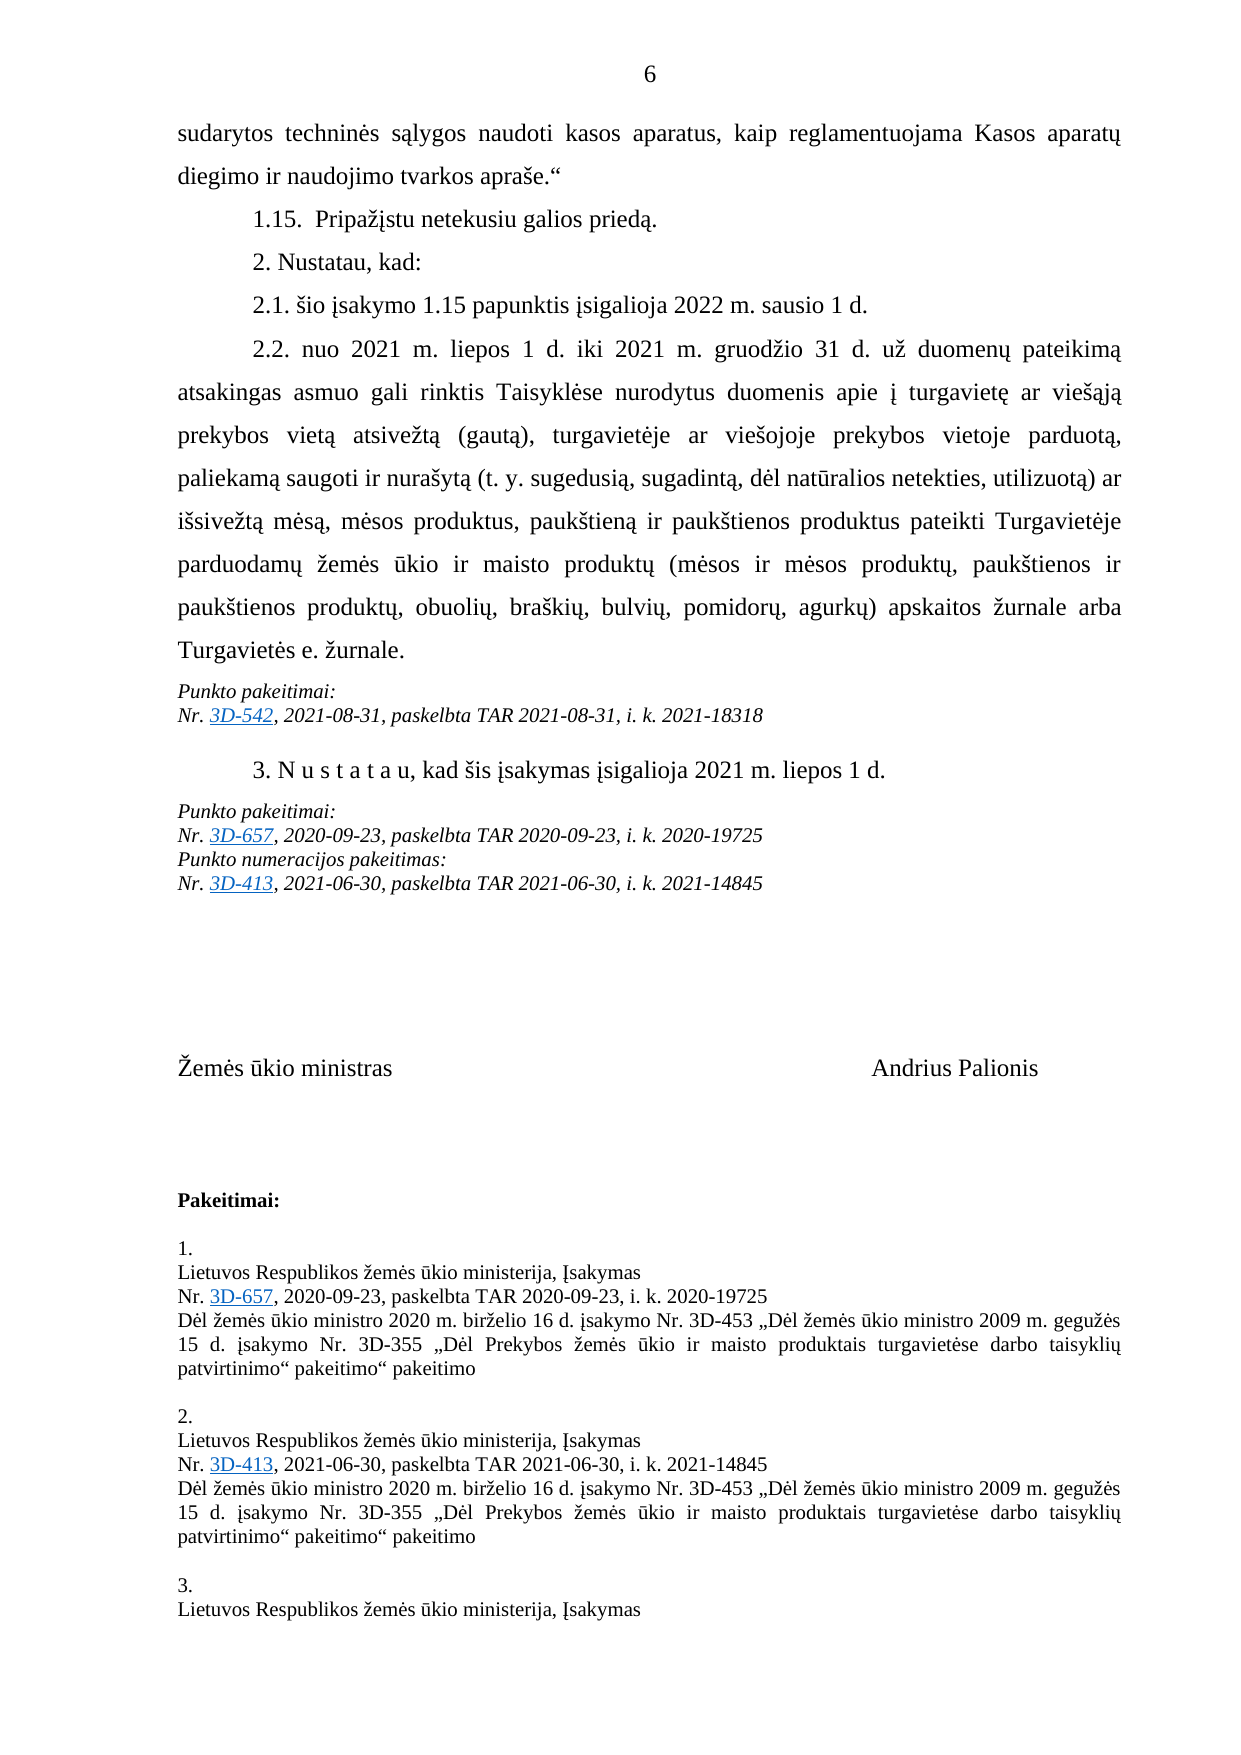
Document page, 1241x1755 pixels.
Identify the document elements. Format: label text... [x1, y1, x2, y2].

text Lietuvos Respublikos žemės ūkio ministerija, Įsakymas [177, 1597, 1122, 1621]
text Punkto pakeitimai: [177, 679, 1122, 703]
text Pakeitimai: [177, 1187, 1122, 1212]
text 1. [177, 1236, 1122, 1260]
text Nr. 3D-413, 2021-06-30, paskelbta TAR 2021-06-30, i. k. 2021-14845 [177, 1452, 1122, 1476]
text 2. Nustatau, kad: [177, 247, 1122, 276]
text Nr. 3D-542, 2021-08-31, paskelbta TAR 2021-08-31, i. k. 2021-18318 [177, 703, 1122, 727]
text 2. [177, 1404, 1122, 1428]
text Dėl žemės ūkio ministro 2020 m. birželio 16 d. įsakymo Nr. 3D-453 „Dėl žemės ūkio ministro 2009 m. gegužės 15 d. įsakymo Nr. 3D-355 „Dėl Prekybos žemės ūkio ir maisto produktais turgavietėse darbo taisyklių patvirtinimo“ pakeitimo“ pakeitimo [177, 1476, 1122, 1548]
text 3. [177, 1572, 1122, 1597]
text 3. N u s t a t a u, kad šis įsakymas įsigalioja 2021 m. liepos 1 d. [177, 756, 1122, 784]
text Punkto numeracijos pakeitimas: [177, 847, 1122, 871]
text Nr. 3D-657, 2020-09-23, paskelbta TAR 2020-09-23, i. k. 2020-19725 [177, 823, 1122, 847]
text Nr. 3D-413, 2021-06-30, paskelbta TAR 2021-06-30, i. k. 2021-14845 [177, 871, 1122, 895]
text 1.15. Pripažįstu netekusiu galios priedą. [252, 204, 1122, 233]
text Dėl žemės ūkio ministro 2020 m. birželio 16 d. įsakymo Nr. 3D-453 „Dėl žemės ūkio ministro 2009 m. gegužės 15 d. įsakymo Nr. 3D-355 „Dėl Prekybos žemės ūkio ir maisto produktais turgavietėse darbo taisyklių patvirtinimo“ pakeitimo“ pakeitimo [177, 1308, 1122, 1380]
text Lietuvos Respublikos žemės ūkio ministerija, Įsakymas [177, 1260, 1122, 1284]
text Žemės ūkio ministras Andrius Palionis [177, 1053, 1122, 1082]
text Punkto pakeitimai: [177, 799, 1122, 823]
text 2.2. nuo 2021 m. liepos 1 d. iki 2021 m. gruodžio 31 d. už duomenų pateikimą atsakingas asmuo gali rinktis Taisyklėse nurodytus duomenis apie į turgavietę ar viešąją prekybos vietą atsivežtą (gautą), turgavietėje ar viešojoje prekybos vietoje parduotą, paliekamą saugoti ir nurašytą (t. y. sugedusią, sugadintą, dėl natūralios netekties, utilizuotą) ar išsivežtą mėsą, mėsos produktus, paukštieną ir paukštienos produktus pateikti Turgavietėje parduodamų žemės ūkio ir maisto produktų (mėsos ir mėsos produktų, paukštienos ir paukštienos produktų, obuolių, braškių, bulvių, pomidorų, agurkų) apskaitos žurnale arba Turgavietės e. žurnale. [177, 334, 1122, 664]
text 2.1. šio įsakymo 1.15 papunktis įsigalioja 2022 m. sausio 1 d. [177, 291, 1122, 319]
text Nr. 3D-657, 2020-09-23, paskelbta TAR 2020-09-23, i. k. 2020-19725 [177, 1284, 1122, 1308]
text sudarytos techninės sąlygos naudoti kasos aparatus, kaip reglamentuojama Kasos aparatų diegimo ir naudojimo tvarkos apraše.“ [177, 118, 1122, 190]
text Lietuvos Respublikos žemės ūkio ministerija, Įsakymas [177, 1428, 1122, 1452]
